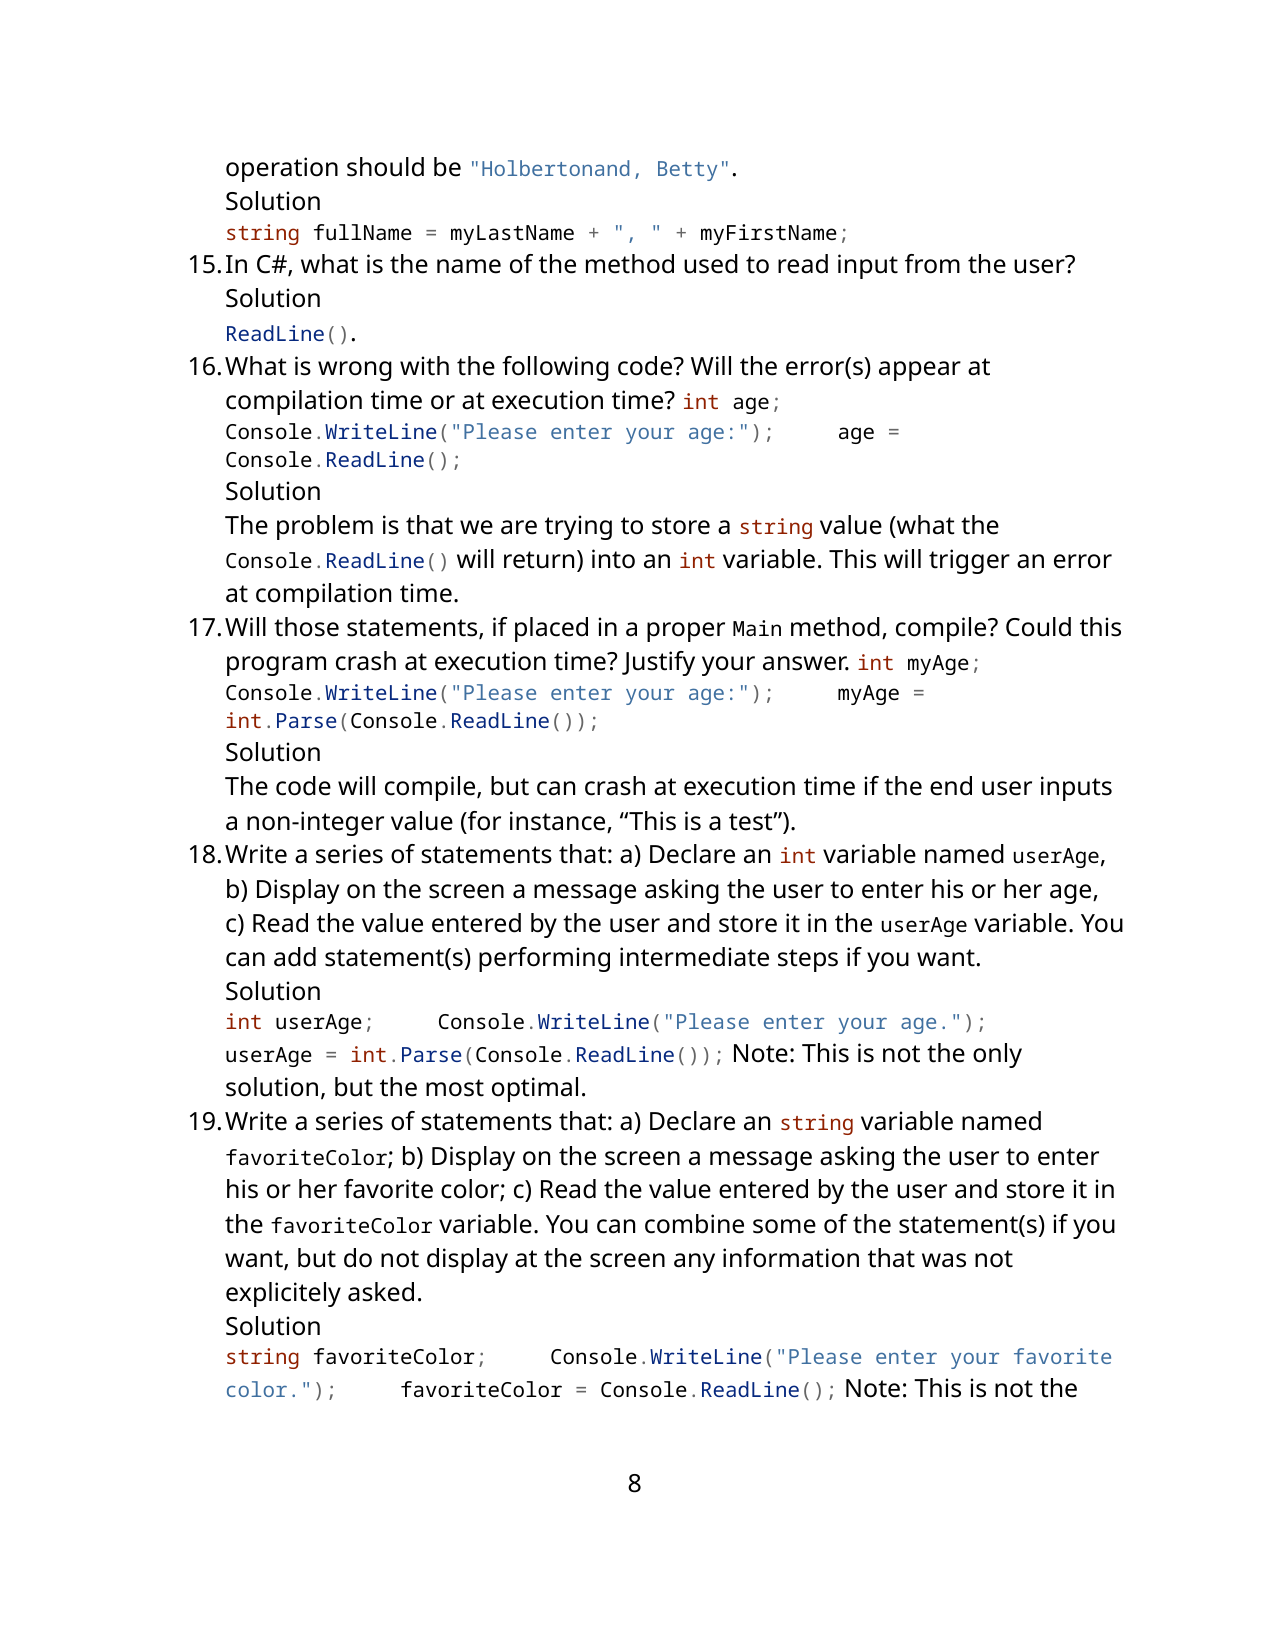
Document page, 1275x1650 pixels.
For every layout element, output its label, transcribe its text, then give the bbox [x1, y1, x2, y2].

list Solution [187, 474, 1125, 508]
list Solution [187, 281, 1125, 315]
list Write a series of statements that: a) Declare an string variable named favoriteColor; b) Display on the screen a message asking the user to enter his or her favorite color; c) Read the value entered by the user and store it in the favoriteColor variable. You can combine some of the statement(s) if you want, but do not display at the screen any information that was not explicitely asked. [187, 1104, 1125, 1308]
list ReadLine(). [187, 315, 1125, 349]
list Write a series of statements that: a) Declare an int variable named userAge, b) Display on the screen a message asking the user to enter his or her age, c) Read the value entered by the user and store it in the userAge variable. You can add statement(s) performing intermediate steps if you want. [187, 837, 1125, 973]
list Will those statements, if placed in a proper Main method, compile? Could this program crash at execution time? Justify your answer. int myAge; Console.WriteLine("Please enter your age:"); myAge = int.Parse(Console.ReadLine()); [187, 610, 1125, 735]
list In C#, what is the name of the method used to read input from the user? [187, 247, 1125, 281]
list The problem is that we are trying to store a string value (what the Console.ReadLine() will return) into an int variable. This will trigger an error at compilation time. [187, 508, 1125, 610]
list Solution [187, 1308, 1125, 1342]
list operation should be "Holbertonand, Betty". [187, 150, 1125, 184]
list string fullName = myLastName + ", " + myFirstName; [187, 218, 1125, 247]
list What is wrong with the following code? Will the error(s) appear at compilation time or at execution time? int age; Console.WriteLine("Please enter your age:"); age = Console.ReadLine(); [187, 349, 1125, 474]
list string favoriteColor; Console.WriteLine("Please enter your favorite color."); favoriteColor = Console.ReadLine(); Note: This is not the [187, 1342, 1125, 1405]
list int userAge; Console.WriteLine("Please enter your age."); userAge = int.Parse(Console.ReadLine()); Note: This is not the only solution, but the most optimal. [187, 1007, 1125, 1104]
list Solution [187, 973, 1125, 1007]
list Solution [187, 735, 1125, 769]
list Solution [187, 184, 1125, 218]
list The code will compile, but can crash at execution time if the end user inputs a non-integer value (for instance, “This is a test”). [187, 769, 1125, 837]
